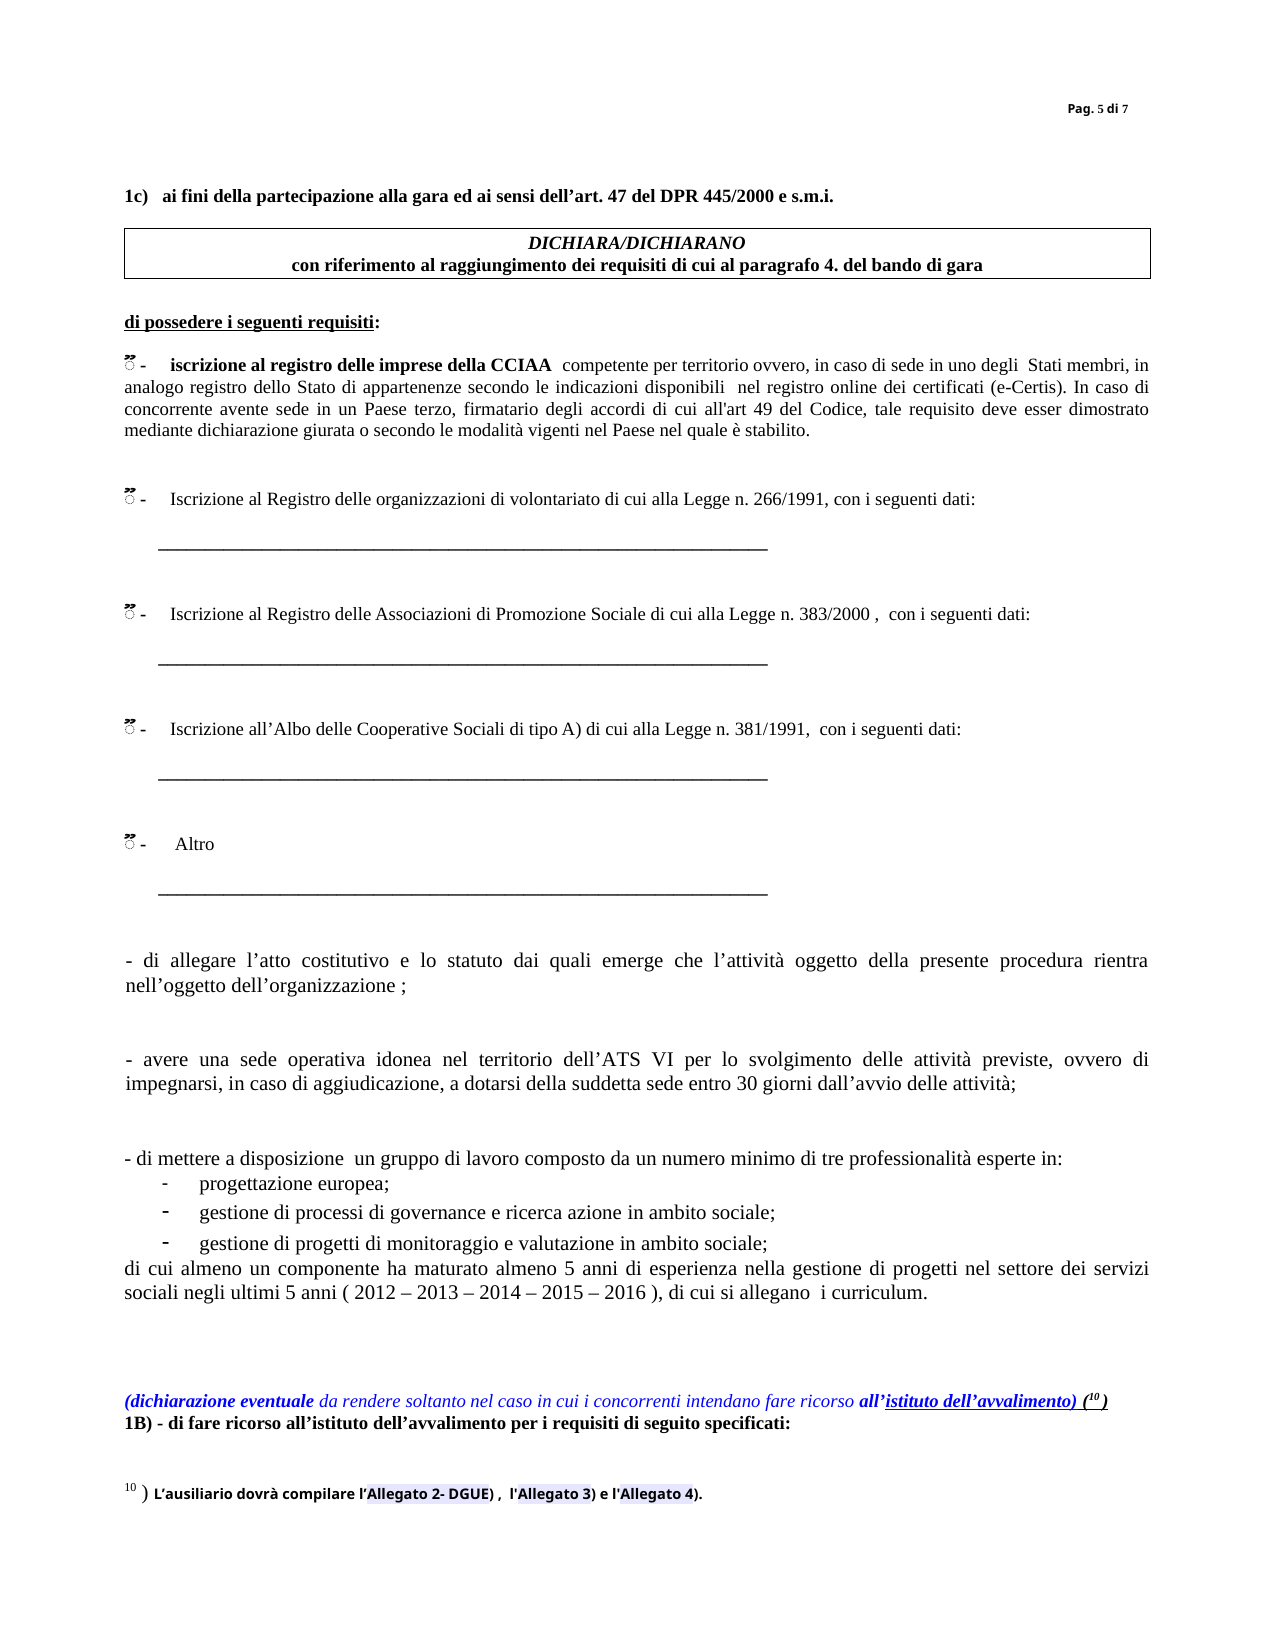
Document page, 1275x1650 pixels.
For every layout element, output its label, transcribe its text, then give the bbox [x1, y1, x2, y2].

text (dichiarazione eventuale da rendere soltanto nel caso in cui i concorrenti intendano fare ricorso all’istituto dell’avvalimento) ( ) [124, 1390, 1151, 1412]
text 1c) ai fini della partecipazione alla gara ed ai sensi dell’art. 47 del DPR 445/2000 e s.m.i. [124, 185, 1151, 207]
text _________________________________________________________________ [125, 531, 1151, 552]
text - avere una sede operativa idonea nel territorio dell’ATS VI per lo svolgimento delle attività previste, ovvero di impegnarsi, in caso di aggiudicazione, a dotarsi della suddetta sede entro 30 giorni dall’avvio delle attività; [125, 1047, 1151, 1095]
text ޫ - Iscrizione al Registro delle Associazioni di Promozione Sociale di cui alla Legge n. 383/2000 , con i seguenti dati: [124, 603, 1151, 624]
text _________________________________________________________________ [125, 646, 1151, 667]
list - di mettere a disposizione un gruppo di lavoro composto da un numero minimo di tre professionalità esperte in: [124, 1146, 1151, 1170]
text con riferimento al raggiungimento dei requisiti di cui al paragrafo 4. del bando di gara [125, 250, 1150, 278]
text ޫ - Altro [124, 833, 1151, 855]
text _________________________________________________________________ [125, 761, 1151, 783]
list gestione di progetti di monitoraggio e valutazione in ambito sociale; [162, 1226, 1151, 1256]
list gestione di processi di governance e ricerca azione in ambito sociale; [162, 1195, 1151, 1226]
text 1B) - di fare ricorso all’istituto dell’avvalimento per i requisiti di seguito specificati: [124, 1412, 1151, 1433]
text di possedere i seguenti requisiti: [124, 311, 1151, 333]
text - di allegare l’atto costitutivo e lo statuto dai quali emerge che l’attività oggetto della presente procedura rientra nell’oggetto dell’organizzazione ; [125, 948, 1151, 997]
text _________________________________________________________________ [125, 876, 1151, 898]
text di cui almeno un componente ha maturato almeno 5 anni di esperienza nella gestione di progetti nel settore dei servizi sociali negli ultimi 5 anni ( 2012 – 2013 – 2014 – 2015 – 2016 ), di cui si allegano i curriculum. [124, 1256, 1151, 1304]
text ) L’ausiliario dovrà compilare l’Allegato 2- DGUE) , l'Allegato 3) e l'Allegato 4). [124, 1480, 1151, 1504]
text ޫ - Iscrizione al Registro delle organizzazioni di volontariato di cui alla Legge n. 266/1991, con i seguenti dati: [124, 488, 1151, 509]
text Dichiara/dichiarano [125, 229, 1150, 250]
list progettazione europea; [162, 1170, 1151, 1195]
text ޫ - iscrizione al registro delle imprese della CCIAA competente per territorio ovvero, in caso di sede in uno degli Stati membri, in analogo registro dello Stato di appartenenze secondo le indicazioni disponibili nel registro online dei certificati (e-Certis). In caso di concorrente avente sede in un Paese terzo, firmatario degli accordi di cui all'art 49 del Codice, tale requisito deve esser dimostrato mediante dichiarazione giurata o secondo le modalità vigenti nel Paese nel quale è stabilito. [124, 354, 1151, 441]
text ޫ - Iscrizione all’Albo delle Cooperative Sociali di tipo A) di cui alla Legge n. 381/1991, con i seguenti dati: [124, 718, 1151, 739]
